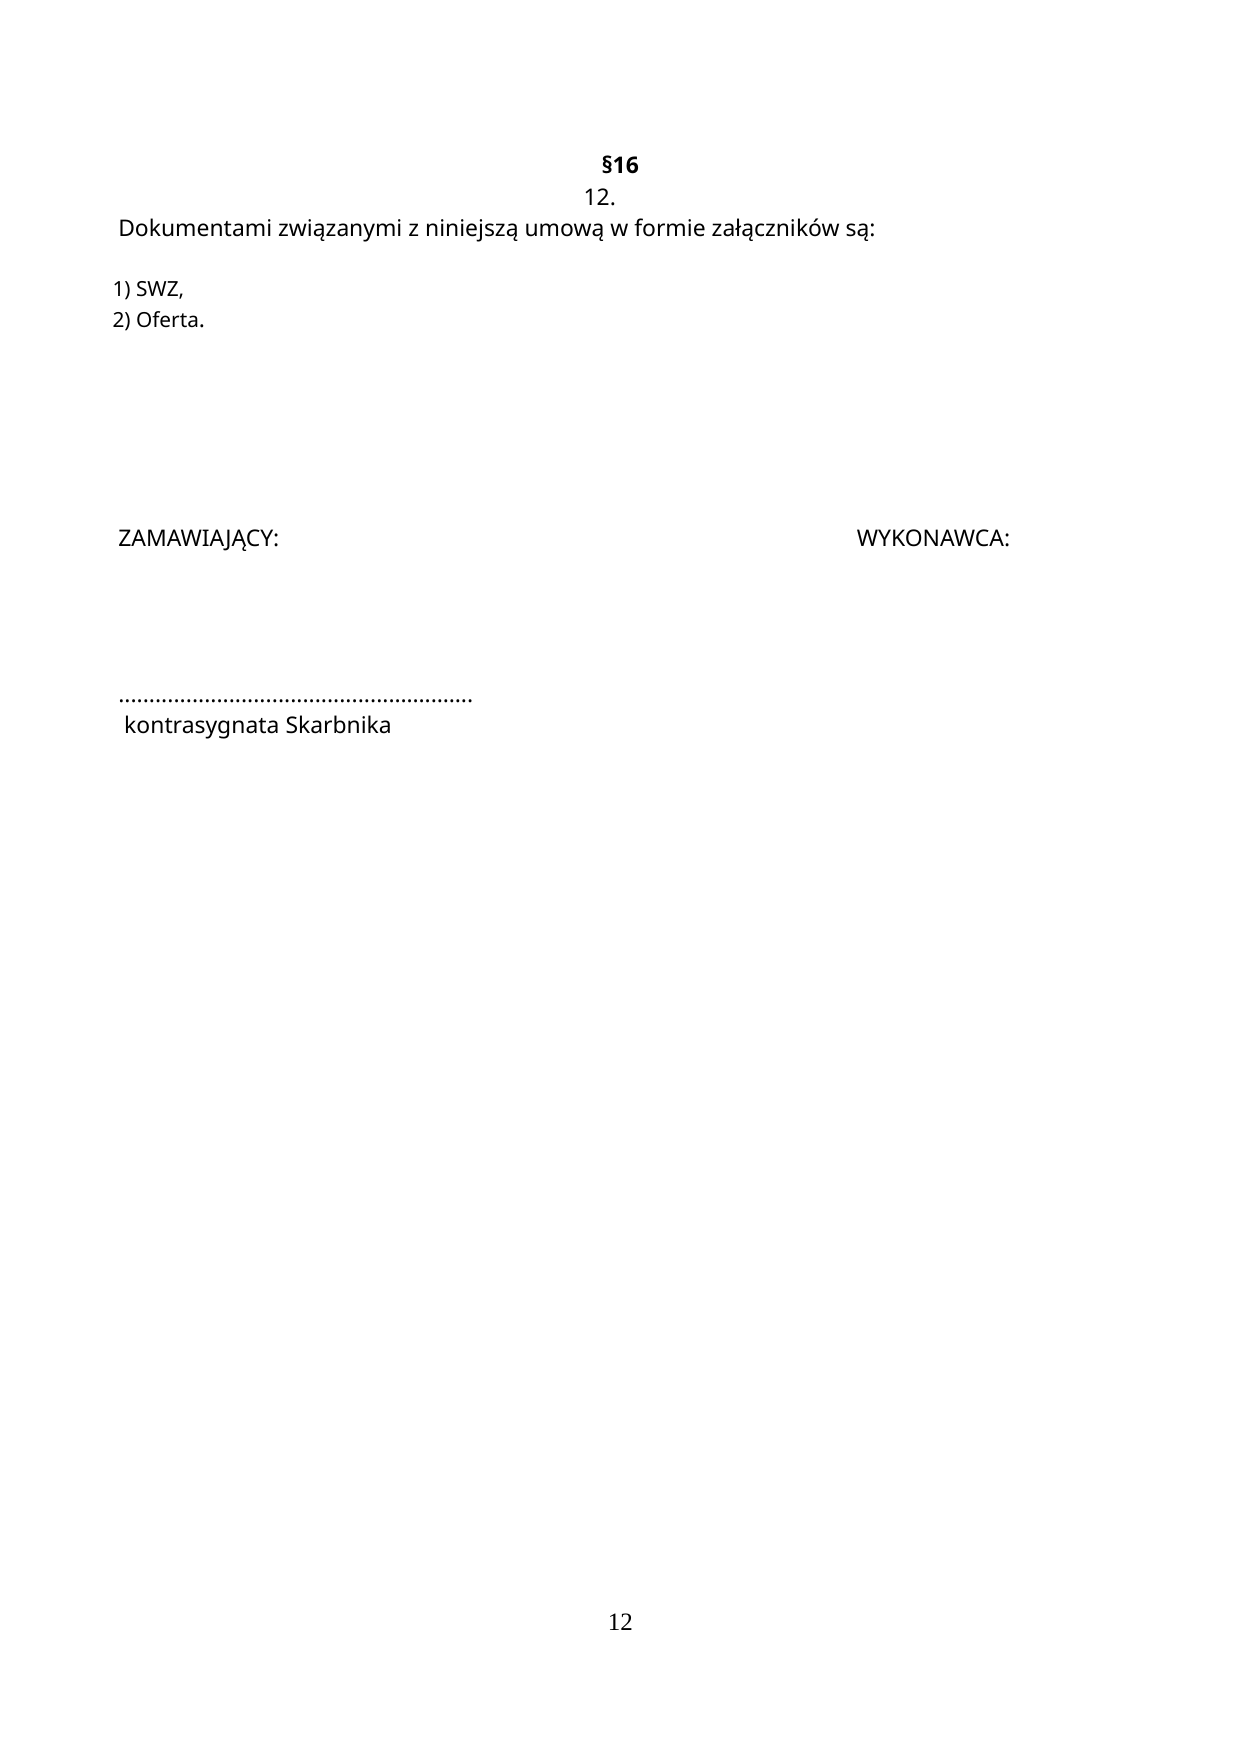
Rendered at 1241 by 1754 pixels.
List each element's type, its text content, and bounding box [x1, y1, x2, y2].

list ZAMAWIAJĄCY: WYKONAWCA: [83, 522, 1122, 553]
list .............................................…………. [83, 678, 1122, 709]
list Dokumentami związanymi z niniejszą umową w formie załączników są: [118, 212, 1122, 243]
list §16 [118, 149, 1122, 181]
list kontrasygnata Skarbnika [83, 709, 1122, 740]
list 1) SWZ, [77, 274, 1122, 303]
list 2) Oferta. [77, 303, 1122, 334]
